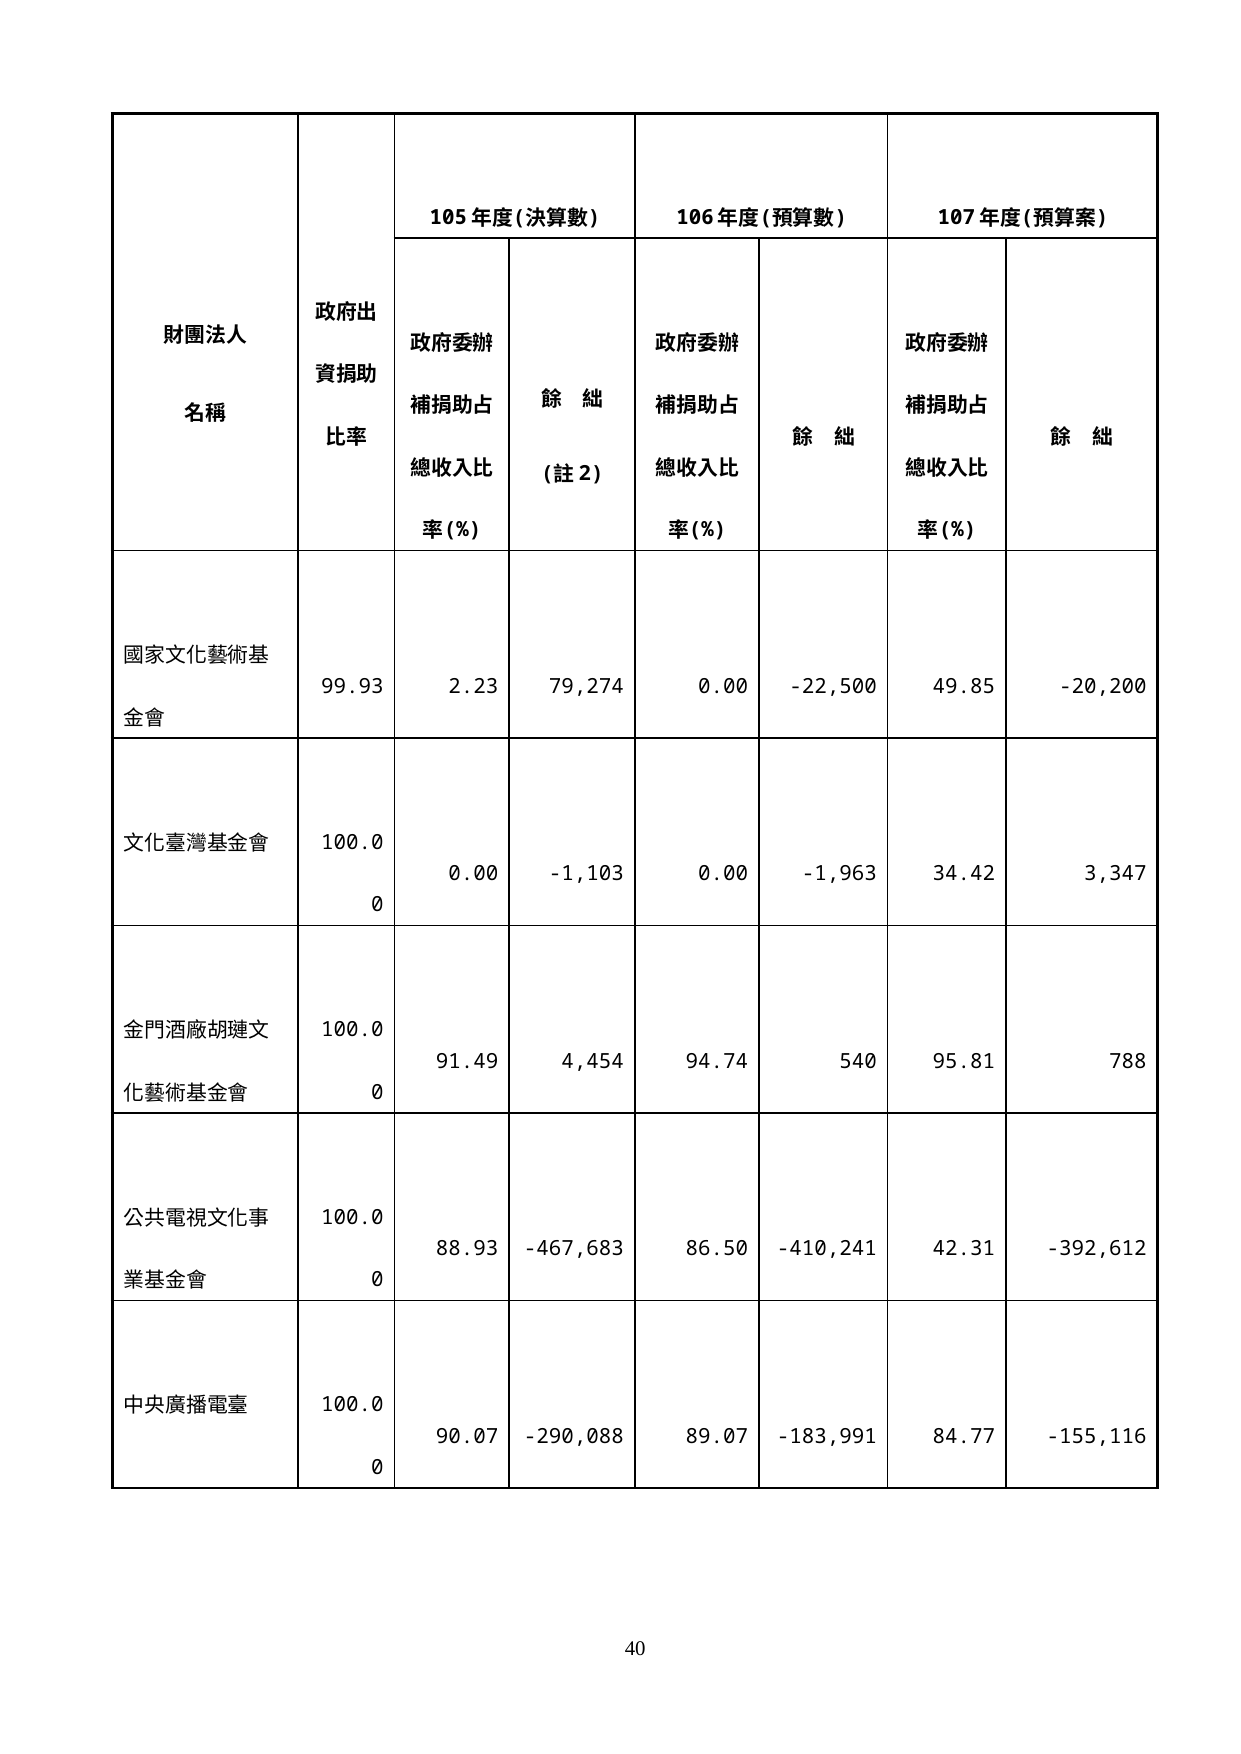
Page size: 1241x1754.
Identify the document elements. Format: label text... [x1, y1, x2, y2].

table_cell 100.00 [299, 739, 394, 925]
table_cell 政府委辦補捐助占總收入比率(%) [395, 239, 508, 550]
table_header 107年度(預算案) [888, 115, 1156, 237]
table_cell -392,612 [1007, 1114, 1156, 1300]
table_cell -183,991 [760, 1301, 887, 1487]
table_cell 金門酒廠胡璉文化藝術基金會 [114, 926, 297, 1112]
table_cell 100.00 [299, 1301, 394, 1487]
table_cell 公共電視文化事業基金會 [114, 1114, 297, 1300]
table_header 財團法人 名稱 [114, 115, 297, 550]
table_cell 34.42 [888, 739, 1005, 925]
table_cell 540 [760, 926, 887, 1112]
table_cell 788 [1007, 926, 1156, 1112]
table_header 政府出資捐助比率 [299, 115, 394, 550]
table_cell 84.77 [888, 1301, 1005, 1487]
table_cell 99.93 [299, 551, 394, 737]
table_cell 100.00 [299, 926, 394, 1112]
table_cell 90.07 [395, 1301, 508, 1487]
table_cell 88.93 [395, 1114, 508, 1300]
table_cell 49.85 [888, 551, 1005, 737]
table_cell 100.00 [299, 1114, 394, 1300]
table_cell -467,683 [510, 1114, 634, 1300]
table_header 105年度(決算數) [395, 115, 634, 237]
table_cell -410,241 [760, 1114, 887, 1300]
table_cell -22,500 [760, 551, 887, 737]
table_cell -1,103 [510, 739, 634, 925]
table_cell 餘 絀 (註2) [510, 239, 634, 550]
table_cell -155,116 [1007, 1301, 1156, 1487]
table_cell -290,088 [510, 1301, 634, 1487]
table_cell 0.00 [636, 551, 758, 737]
table_cell 國家文化藝術基金會 [114, 551, 297, 737]
table_cell 政府委辦補捐助占總收入比率(%) [888, 239, 1005, 550]
table_cell 中央廣播電臺 [114, 1301, 297, 1487]
table_cell -1,963 [760, 739, 887, 925]
table_cell 政府委辦補捐助占總收入比率(%) [636, 239, 758, 550]
table_cell 0.00 [395, 739, 508, 925]
table_cell 文化臺灣基金會 [114, 739, 297, 925]
table_cell 4,454 [510, 926, 634, 1112]
table_cell 42.31 [888, 1114, 1005, 1300]
table_cell 0.00 [636, 739, 758, 925]
table_cell -20,200 [1007, 551, 1156, 737]
table_cell 89.07 [636, 1301, 758, 1487]
table_cell 餘 絀 [760, 239, 887, 550]
table_cell 79,274 [510, 551, 634, 737]
table_header 106年度(預算數) [636, 115, 887, 237]
table_cell 91.49 [395, 926, 508, 1112]
table_cell 95.81 [888, 926, 1005, 1112]
table_cell 2.23 [395, 551, 508, 737]
table_cell 94.74 [636, 926, 758, 1112]
table_cell 3,347 [1007, 739, 1156, 925]
table_cell 86.50 [636, 1114, 758, 1300]
table_cell 餘 絀 [1007, 239, 1156, 550]
